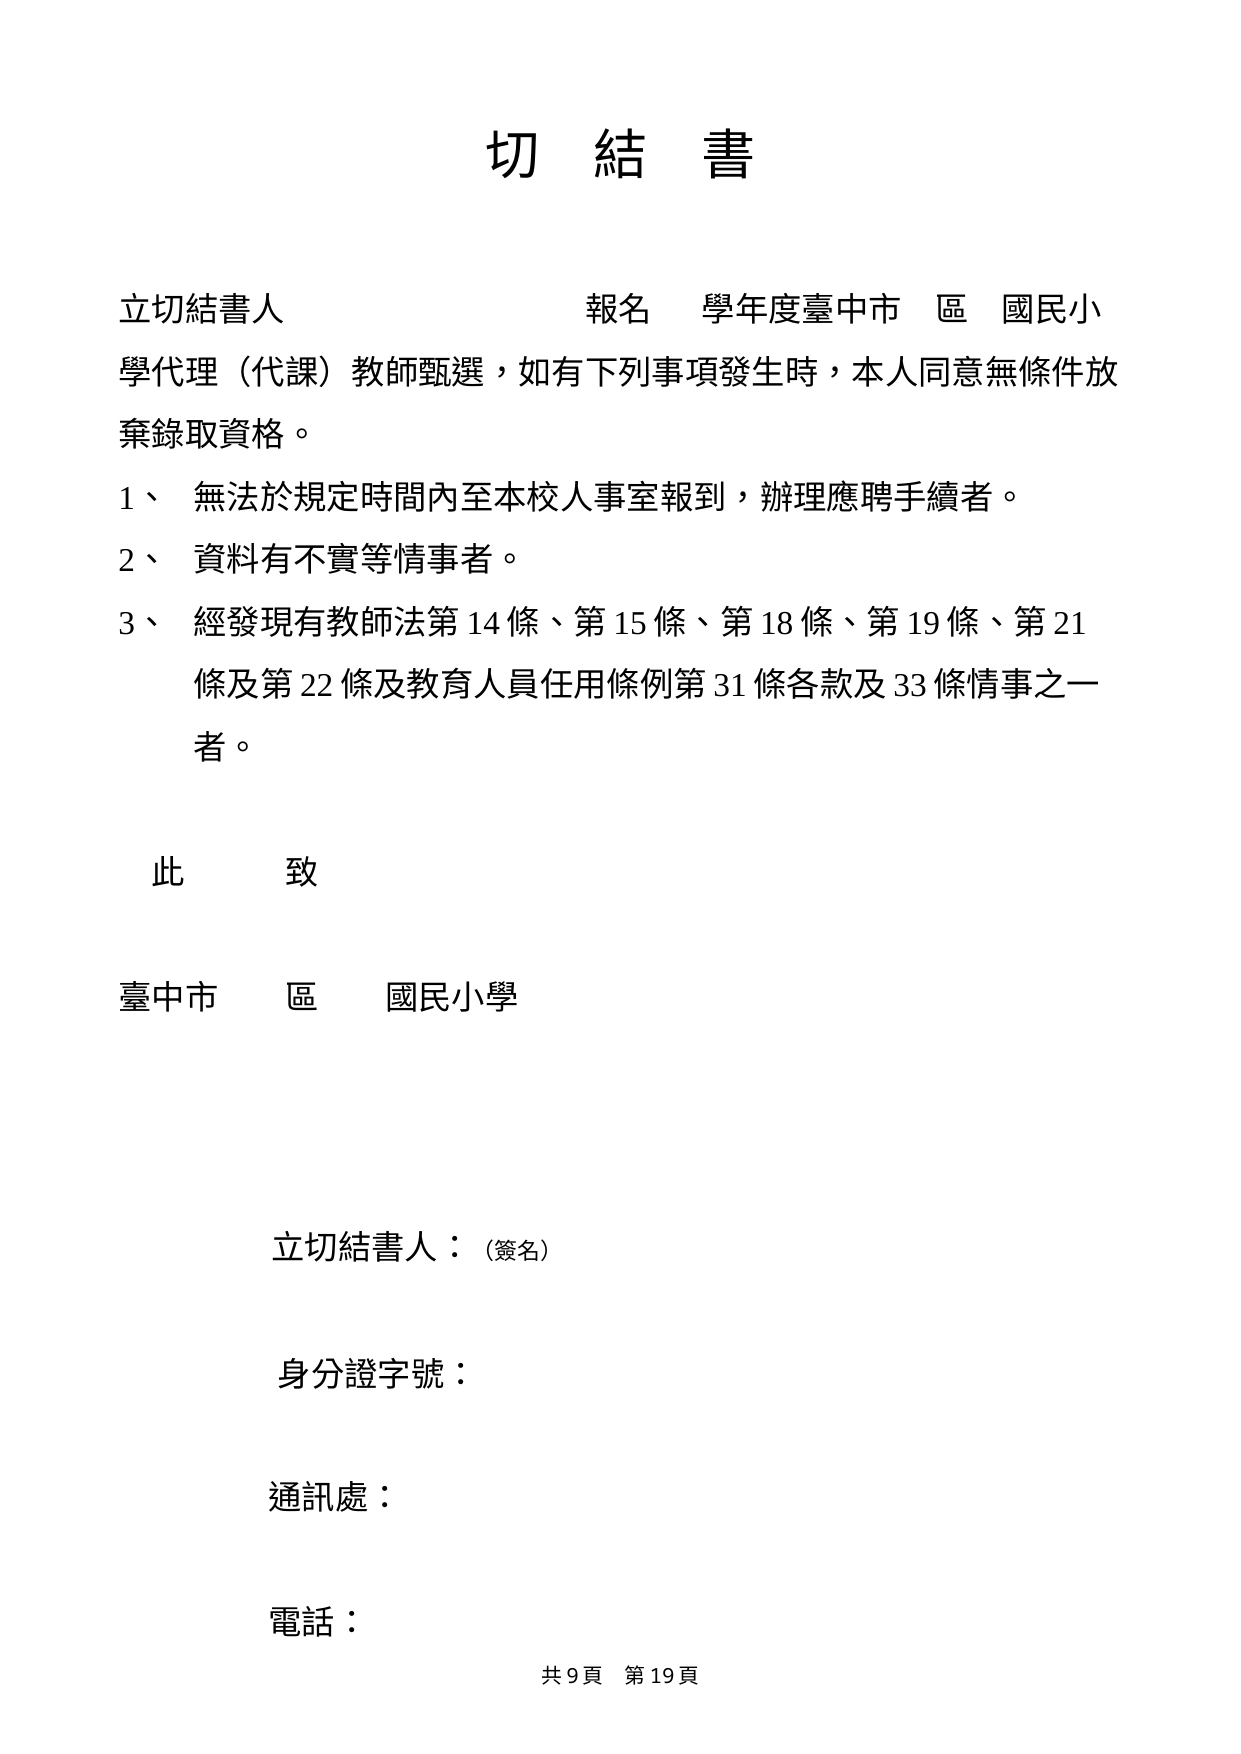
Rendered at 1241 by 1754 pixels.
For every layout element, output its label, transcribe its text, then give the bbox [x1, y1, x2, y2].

text 電話： [118, 1578, 1122, 1641]
text 通訊處： [118, 1453, 1122, 1516]
list 資料有不實等情事者。 [118, 516, 1122, 578]
list 無法於規定時間內至本校人事室報到，辦理應聘手續者。 [118, 453, 1122, 516]
text 身分證字號： [118, 1328, 1122, 1391]
text 此 致 [118, 828, 1122, 891]
text 立切結書人 報名 學年度臺中市 區 國民小學代理（代課）教師甄選，如有下列事項發生時，本人同意無條件放棄錄取資格。 [118, 266, 1122, 453]
list 經發現有教師法第14條、第15條、第18條、第19條、第21條及第22條及教育人員任用條例第31條各款及33條情事之一者。 [118, 578, 1122, 766]
text 切 結 書 [118, 78, 1122, 203]
text 立切結書人：（簽名） [118, 1203, 1122, 1266]
text 臺中市 區 國民小學 [118, 953, 1122, 1016]
